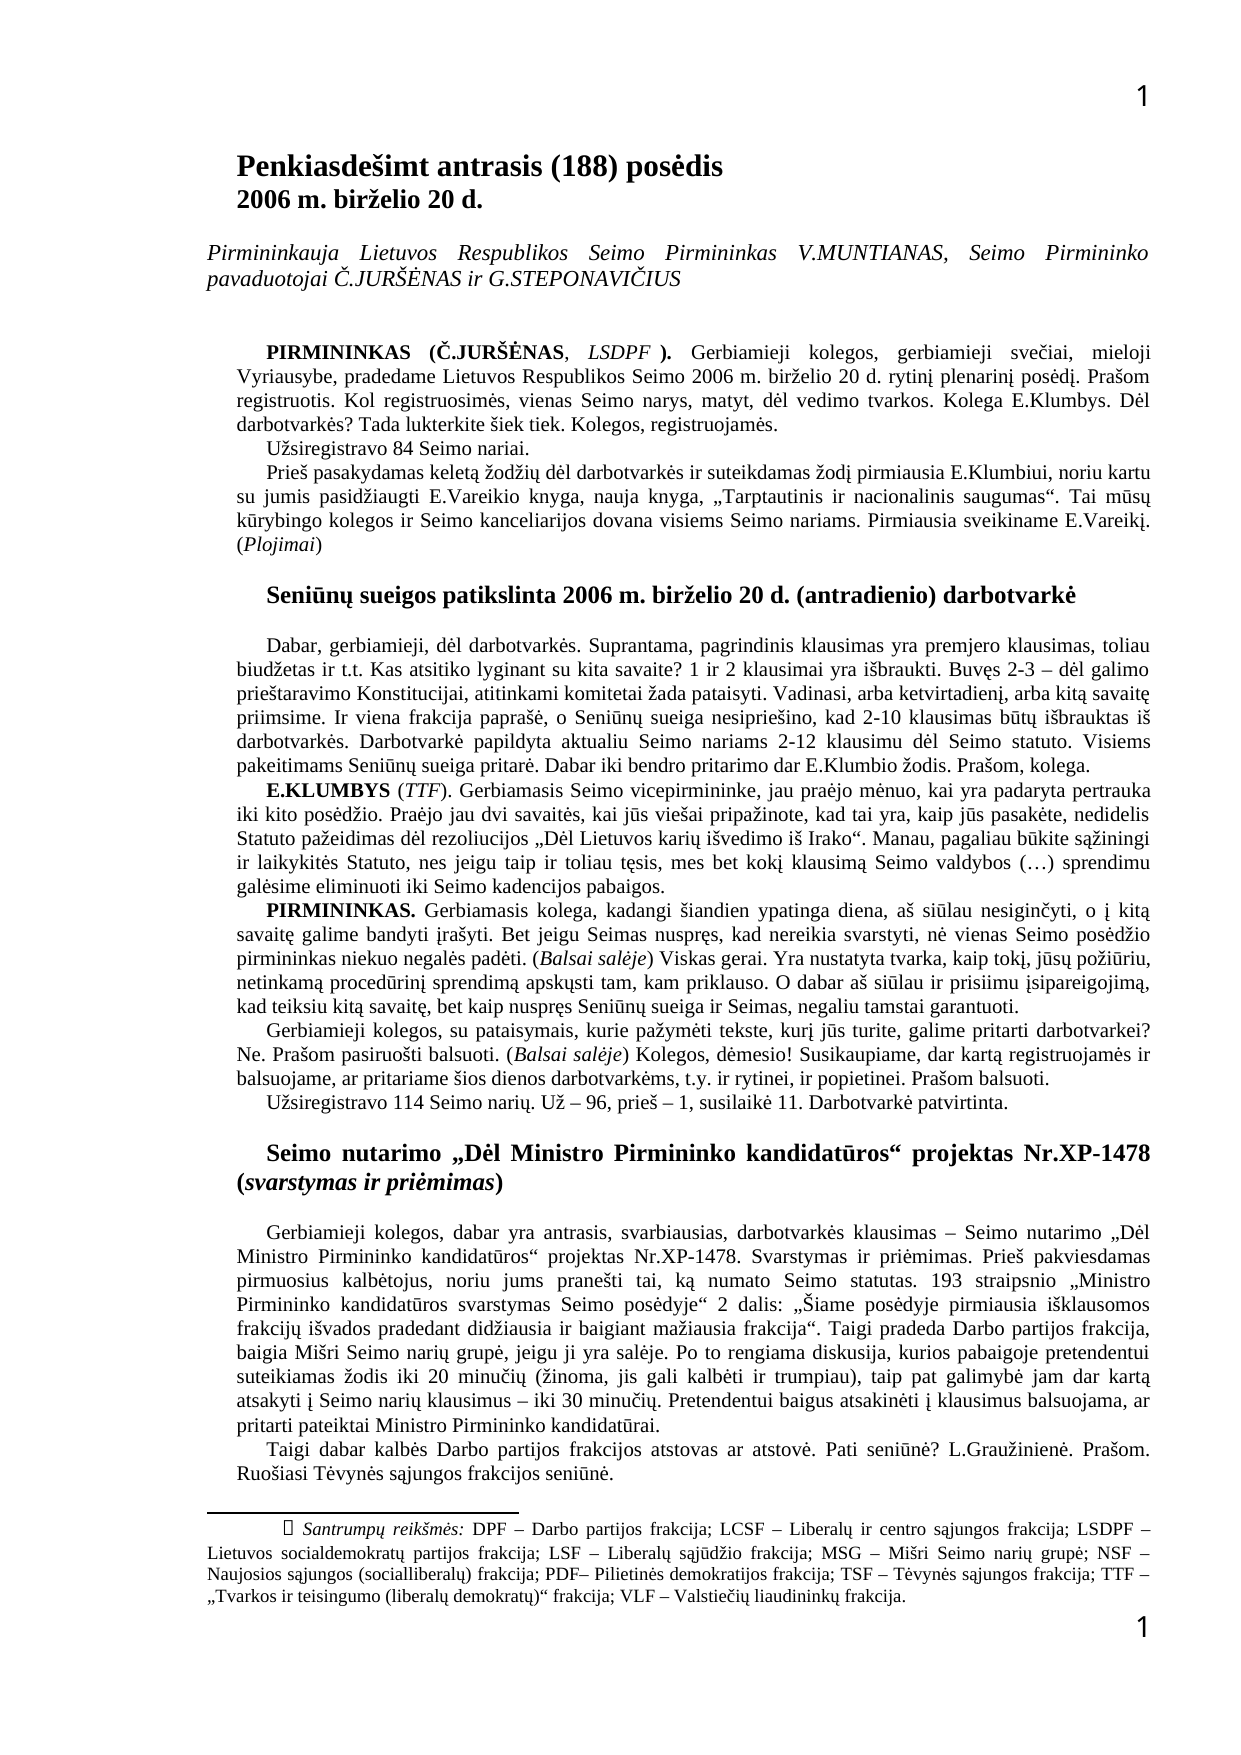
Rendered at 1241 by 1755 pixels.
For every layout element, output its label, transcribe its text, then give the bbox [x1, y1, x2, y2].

text Pirmininkauja Lietuvos Respublikos Seimo Pirmininkas V.MUNTIANAS, Seimo Pirmininko pavaduotojai Č.JURŠĖNAS ir G.STEPONAVIČIUS [207, 239, 1152, 292]
text Užsiregistravo 114 Seimo narių. Už – 96, prieš – 1, susilaikė 11. Darbotvarkė patvirtinta. [236, 1090, 1152, 1114]
text Penkiasdešimt antrasis (188) posėdis 2006 m. birželio 20 d. [236, 148, 1152, 215]
text E.KLUMBYS (TTF). Gerbiamasis Seimo vicepirmininke, jau praėjo mėnuo, kai yra padaryta pertrauka iki kito posėdžio. Praėjo jau dvi savaitės, kai jūs viešai pripažinote, kad tai yra, kaip jūs pasakėte, nedidelis Statuto pažeidimas dėl rezoliucijos „Dėl Lietuvos karių išvedimo iš Irako“. Manau, pagaliau būkite sąžiningi ir laikykitės Statuto, nes jeigu taip ir toliau tęsis, mes bet kokį klausimą Seimo valdybos (…) sprendimu galėsime eliminuoti iki Seimo kadencijos pabaigos. [236, 777, 1152, 898]
text PIRMININKAS (Č.JURŠĖNAS, LSDPF). Gerbiamieji kolegos, gerbiamieji svečiai, mieloji Vyriausybe, pradedame Lietuvos Respublikos Seimo 2006 m. birželio 20 d. rytinį plenarinį posėdį. Prašom registruotis. Kol registruosimės, vienas Seimo narys, matyt, dėl vedimo tvarkos. Kolega E.Klumbys. Dėl darbotvarkės? Tada lukterkite šiek tiek. Kolegos, registruojamės. [236, 340, 1152, 436]
text Gerbiamieji kolegos, su pataisymais, kurie pažymėti tekste, kurį jūs turite, galime pritarti darbotvarkei? Ne. Prašom pasiruošti balsuoti. (Balsai salėje) Kolegos, dėmesio! Susikaupiame, dar kartą registruojamės ir balsuojame, ar pritariame šios dienos darbotvarkėms, t.y. ir rytinei, ir popietinei. Prašom balsuoti. [236, 1018, 1152, 1090]
text Dabar, gerbiamieji, dėl darbotvarkės. Suprantama, pagrindinis klausimas yra premjero klausimas, toliau biudžetas ir t.t. Kas atsitiko lyginant su kita savaite? 1 ir 2 klausimai yra išbraukti. Buvęs 2-3 – dėl galimo prieštaravimo Konstitucijai, atitinkami komitetai žada pataisyti. Vadinasi, arba ketvirtadienį, arba kitą savaitę priimsime. Ir viena frakcija paprašė, o Seniūnų sueiga nesipriešino, kad 2-10 klausimas būtų išbrauktas iš darbotvarkės. Darbotvarkė papildyta aktualiu Seimo nariams 2-12 klausimu dėl Seimo statuto. Visiems pakeitimams Seniūnų sueiga pritarė. Dabar iki bendro pritarimo dar E.Klumbio žodis. Prašom, kolega. [236, 633, 1152, 777]
text Santrumpų reikšmės: DPF – Darbo partijos frakcija; LCSF – Liberalų ir centro sąjungos frakcija; LSDPF – Lietuvos socialdemokratų partijos frakcija; LSF – Liberalų sąjūdžio frakcija; MSG – Mišri Seimo narių grupė; NSF – Naujosios sąjungos (socialliberalų) frakcija; PDF– Pilietinės demokratijos frakcija; TSF – Tėvynės sąjungos frakcija; TTF – „Tvarkos ir teisingumo (liberalų demokratų)“ frakcija; VLF – Valstiečių liaudininkų frakcija. [207, 1513, 1152, 1606]
text Prieš pasakydamas keletą žodžių dėl darbotvarkės ir suteikdamas žodį pirmiausia E.Klumbiui, noriu kartu su jumis pasidžiaugti E.Vareikio knyga, nauja knyga, „Tarptautinis ir nacionalinis saugumas“. Tai mūsų kūrybingo kolegos ir Seimo kanceliarijos dovana visiems Seimo nariams. Pirmiausia sveikiname E.Vareikį. (Plojimai) [236, 460, 1152, 556]
text Taigi dabar kalbės Darbo partijos frakcijos atstovas ar atstovė. Pati seniūnė? L.Graužinienė. Prašom. Ruošiasi Tėvynės sąjungos frakcijos seniūnė. [236, 1437, 1152, 1485]
text Seniūnų sueigos patikslinta 2006 m. birželio 20 d. (antradienio) darbotvarkė [236, 580, 1152, 609]
text Gerbiamieji kolegos, dabar yra antrasis, svarbiausias, darbotvarkės klausimas – Seimo nutarimo „Dėl Ministro Pirmininko kandidatūros“ projektas Nr.XP-1478. Svarstymas ir priėmimas. Prieš pakviesdamas pirmuosius kalbėtojus, noriu jums pranešti tai, ką numato Seimo statutas. 193 straipsnio „Ministro Pirmininko kandidatūros svarstymas Seimo posėdyje“ 2 dalis: „Šiame posėdyje pirmiausia išklausomos frakcijų išvados pradedant didžiausia ir baigiant mažiausia frakcija“. Taigi pradeda Darbo partijos frakcija, baigia Mišri Seimo narių grupė, jeigu ji yra salėje. Po to rengiama diskusija, kurios pabaigoje pretendentui suteikiamas žodis iki 20 minučių (žinoma, jis gali kalbėti ir trumpiau), taip pat galimybė jam dar kartą atsakyti į Seimo narių klausimus – iki 30 minučių. Pretendentui baigus atsakinėti į klausimus balsuojama, ar pritarti pateiktai Ministro Pirmininko kandidatūrai. [236, 1220, 1152, 1437]
text Užsiregistravo 84 Seimo nariai. [236, 436, 1152, 460]
text Seimo nutarimo „Dėl Ministro Pirmininko kandidatūros“ projektas Nr.XP-1478 (svarstymas ir priėmimas) [236, 1138, 1152, 1196]
text PIRMININKAS. Gerbiamasis kolega, kadangi šiandien ypatinga diena, aš siūlau nesiginčyti, o į kitą savaitę galime bandyti įrašyti. Bet jeigu Seimas nuspręs, kad nereikia svarstyti, nė vienas Seimo posėdžio pirmininkas niekuo negalės padėti. (Balsai salėje) Viskas gerai. Yra nustatyta tvarka, kaip tokį, jūsų požiūriu, netinkamą procedūrinį sprendimą apskųsti tam, kam priklauso. O dabar aš siūlau ir prisiimu įsipareigojimą, kad teiksiu kitą savaitę, bet kaip nuspręs Seniūnų sueiga ir Seimas, negaliu tamstai garantuoti. [236, 898, 1152, 1018]
